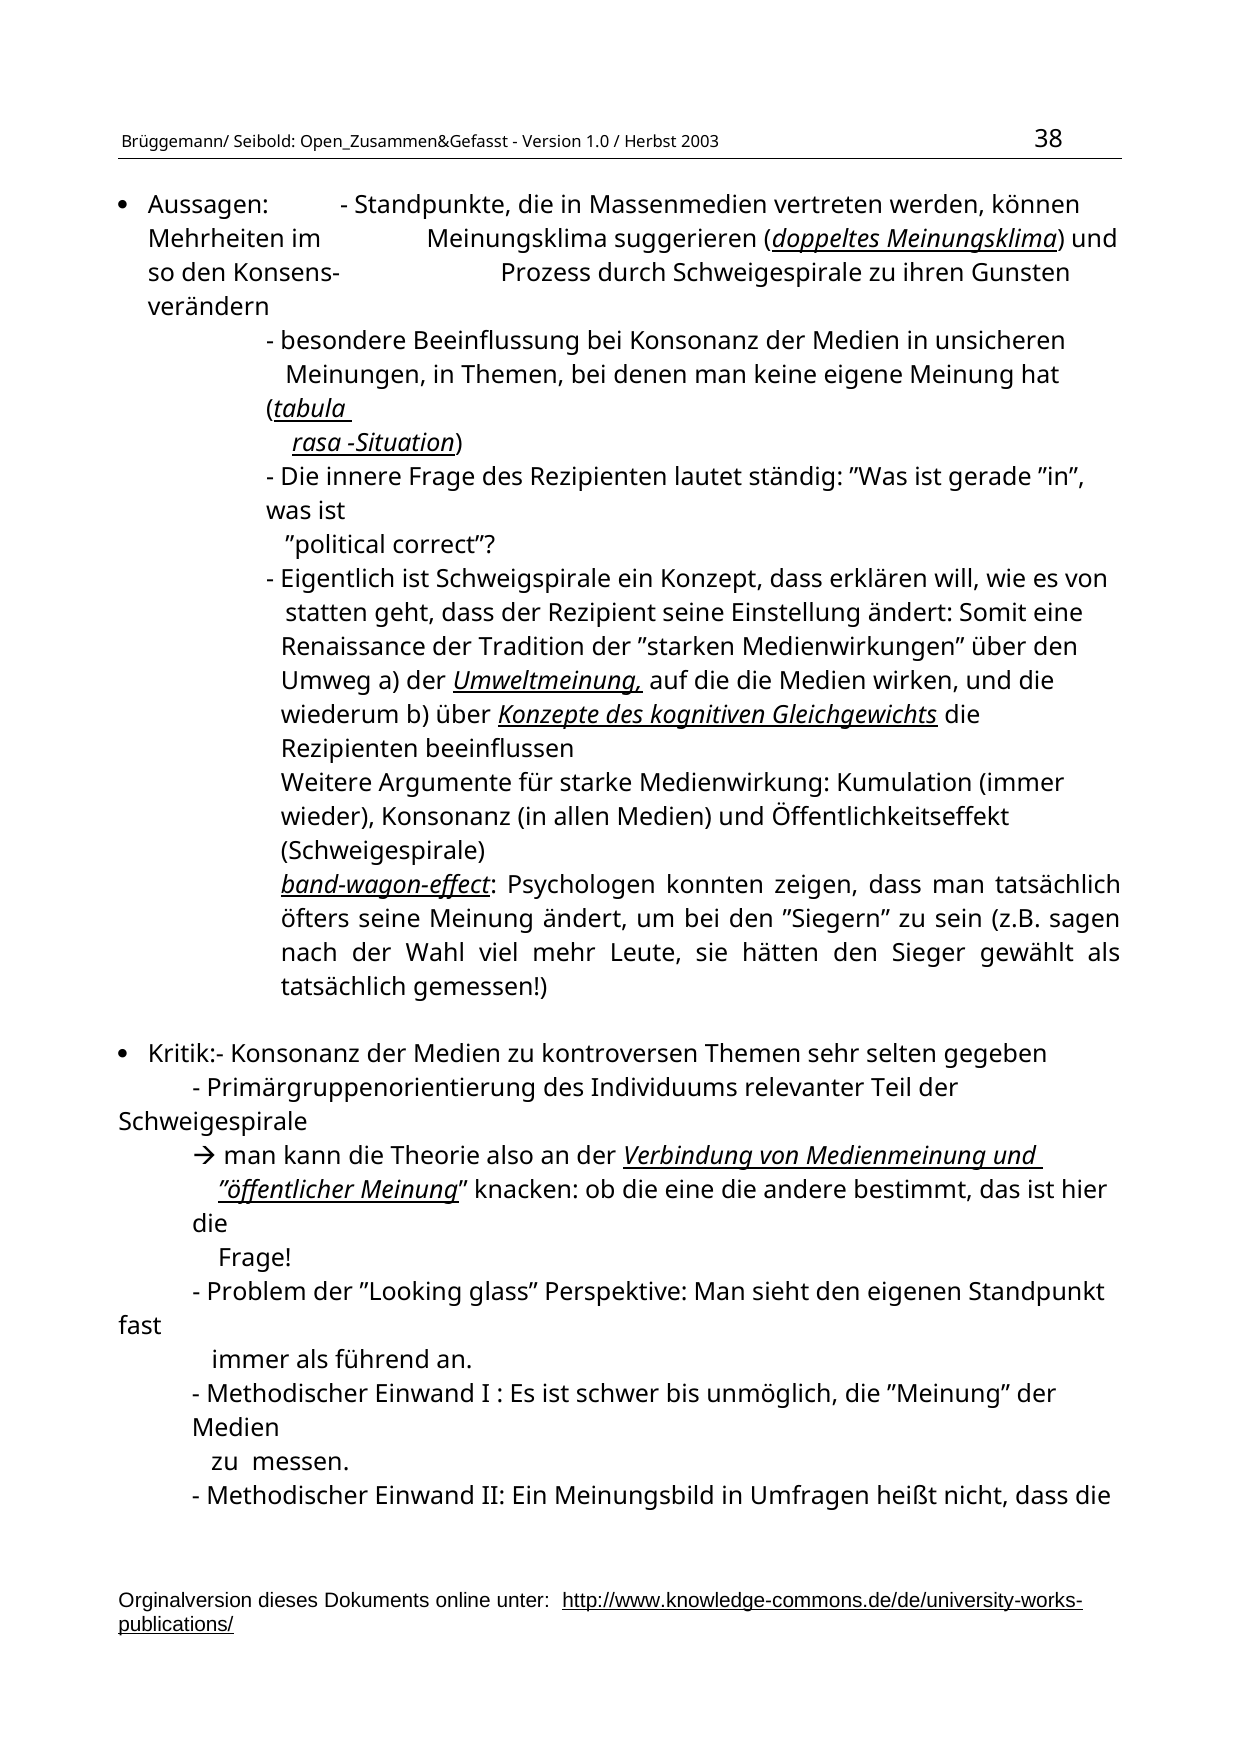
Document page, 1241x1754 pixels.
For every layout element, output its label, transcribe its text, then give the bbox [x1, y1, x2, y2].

list Aussagen: - Standpunkte, die in Massenmedien vertreten werden, können Mehrheiten im Meinungsklima suggerieren (doppeltes Meinungsklima) und so den Konsens- Prozess durch Schweigespirale zu ihren Gunsten verändern [118, 187, 1122, 323]
text - Eigentlich ist Schweigspirale ein Konzept, dass erklären will, wie es von [266, 561, 1122, 595]
text band-wagon-effect: Psychologen konnten zeigen, dass man tatsächlich öfters seine Meinung ändert, um bei den ”Siegern” zu sein (z.B. sagen nach der Wahl viel mehr Leute, sie hätten den Sieger gewählt als tatsächlich gemessen!) [281, 867, 1122, 1002]
text rasa -Situation) [266, 425, 1122, 459]
text - besondere Beeinflussung bei Konsonanz der Medien in unsicheren [266, 323, 1122, 357]
text - Methodischer Einwand II: Ein Meinungsbild in Umfragen heißt nicht, dass die [192, 1478, 1122, 1512]
text zu messen. [192, 1444, 1122, 1478]
text immer als führend an. [118, 1342, 1122, 1376]
text ”political correct”? [266, 527, 1122, 561]
text - Methodischer Einwand I : Es ist schwer bis unmöglich, die ”Meinung” der Medien [192, 1376, 1122, 1444]
text ”öffentlicher Meinung” knacken: ob die eine die andere bestimmt, das ist hier die [192, 1172, 1122, 1240]
text - Die innere Frage des Rezipienten lautet ständig: ”Was ist gerade ”in”, was ist [266, 459, 1122, 527]
text - Problem der ”Looking glass” Perspektive: Man sieht den eigenen Standpunkt fast [118, 1274, 1122, 1342]
text  man kann die Theorie also an der Verbindung von Medienmeinung und [118, 1138, 1122, 1172]
list Kritik:- Konsonanz der Medien zu kontroversen Themen sehr selten gegeben [118, 1036, 1122, 1070]
text Meinungen, in Themen, bei denen man keine eigene Meinung hat (tabula [266, 357, 1122, 425]
text Renaissance der Tradition der ”starken Medienwirkungen” über den Umweg a) der Umweltmeinung, auf die die Medien wirken, und die wiederum b) über Konzepte des kognitiven Gleichgewichts die Rezipienten beeinflussen [281, 629, 1122, 765]
text - Primärgruppenorientierung des Individuums relevanter Teil der Schweigespirale [118, 1070, 1122, 1138]
text statten geht, dass der Rezipient seine Einstellung ändert: Somit eine [266, 595, 1122, 629]
text Weitere Argumente für starke Medienwirkung: Kumulation (immer wieder), Konsonanz (in allen Medien) und Öffentlichkeitseffekt (Schweigespirale) [281, 765, 1122, 867]
text Frage! [192, 1240, 1122, 1274]
